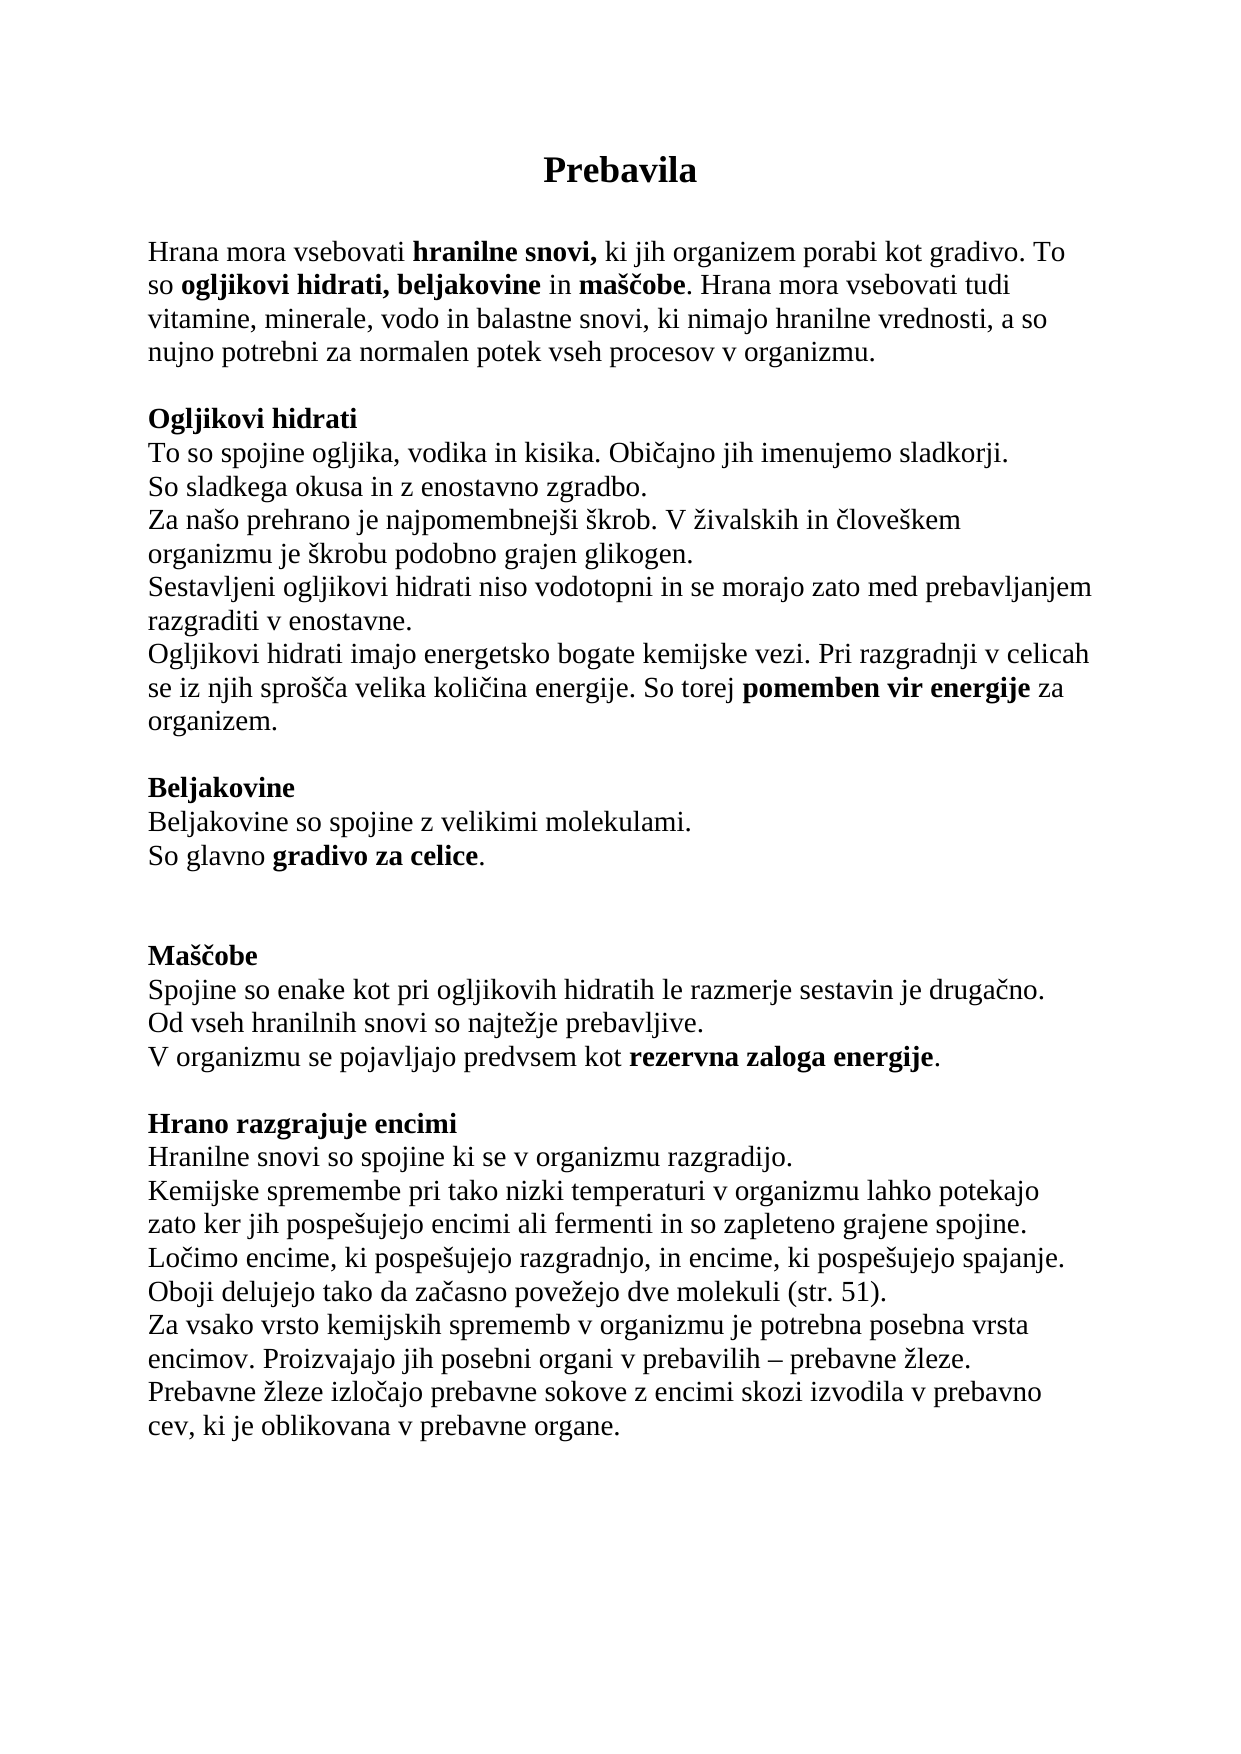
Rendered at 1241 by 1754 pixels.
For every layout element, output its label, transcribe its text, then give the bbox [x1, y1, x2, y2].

subtitle Ogljikovi hidrati [148, 402, 1093, 435]
text Sestavljeni ogljikovi hidrati niso vodotopni in se morajo zato med prebavljanjem razgraditi v enostavne. [148, 569, 1093, 636]
text Ločimo encime, ki pospešujejo razgradnjo, in encime, ki pospešujejo spajanje. [148, 1240, 1093, 1274]
subtitle Hrano razgrajuje encimi [148, 1106, 1093, 1139]
text So sladkega okusa in z enostavno zgradbo. [148, 469, 1093, 502]
text Kemijske spremembe pri tako nizki temperaturi v organizmu lahko potekajo zato ker jih pospešujejo encimi ali fermenti in so zapleteno grajene spojine. [148, 1173, 1093, 1240]
text Ogljikovi hidrati imajo energetsko bogate kemijske vezi. Pri razgradnji v celicah se iz njih sprošča velika količina energije. So torej pomemben vir energije za organizem. [148, 636, 1093, 737]
text So glavno gradivo za celice. [148, 838, 1093, 871]
text Od vseh hranilnih snovi so najtežje prebavljive. [148, 1005, 1093, 1039]
text To so spojine ogljika, vodika in kisika. Običajno jih imenujemo sladkorji. [148, 435, 1093, 469]
text Spojine so enake kot pri ogljikovih hidratih le razmerje sestavin je drugačno. [148, 972, 1093, 1005]
text Prebavne žleze izločajo prebavne sokove z encimi skozi izvodila v prebavno cev, ki je oblikovana v prebavne organe. [148, 1374, 1093, 1441]
text Hrana mora vsebovati hranilne snovi, ki jih organizem porabi kot gradivo. To so ogljikovi hidrati, beljakovine in maščobe. Hrana mora vsebovati tudi vitamine, minerale, vodo in balastne snovi, ki nimajo hranilne vrednosti, a so nujno potrebni za normalen potek vseh procesov v organizmu. [148, 234, 1093, 368]
text V organizmu se pojavljajo predvsem kot rezervna zaloga energije. [148, 1039, 1093, 1072]
text Za našo prehrano je najpomembnejši škrob. V živalskih in človeškem organizmu je škrobu podobno grajen glikogen. [148, 502, 1093, 569]
subtitle Beljakovine [148, 771, 1093, 804]
subtitle Maščobe [148, 938, 1093, 972]
text Za vsako vrsto kemijskih sprememb v organizmu je potrebna posebna vrsta encimov. Proizvajajo jih posebni organi v prebavilih – prebavne žleze. [148, 1307, 1093, 1374]
subtitle Prebavila [148, 148, 1093, 191]
text Oboji delujejo tako da začasno povežejo dve molekuli (str. 51). [148, 1274, 1093, 1307]
text Hranilne snovi so spojine ki se v organizmu razgradijo. [148, 1139, 1093, 1173]
text Beljakovine so spojine z velikimi molekulami. [148, 804, 1093, 838]
